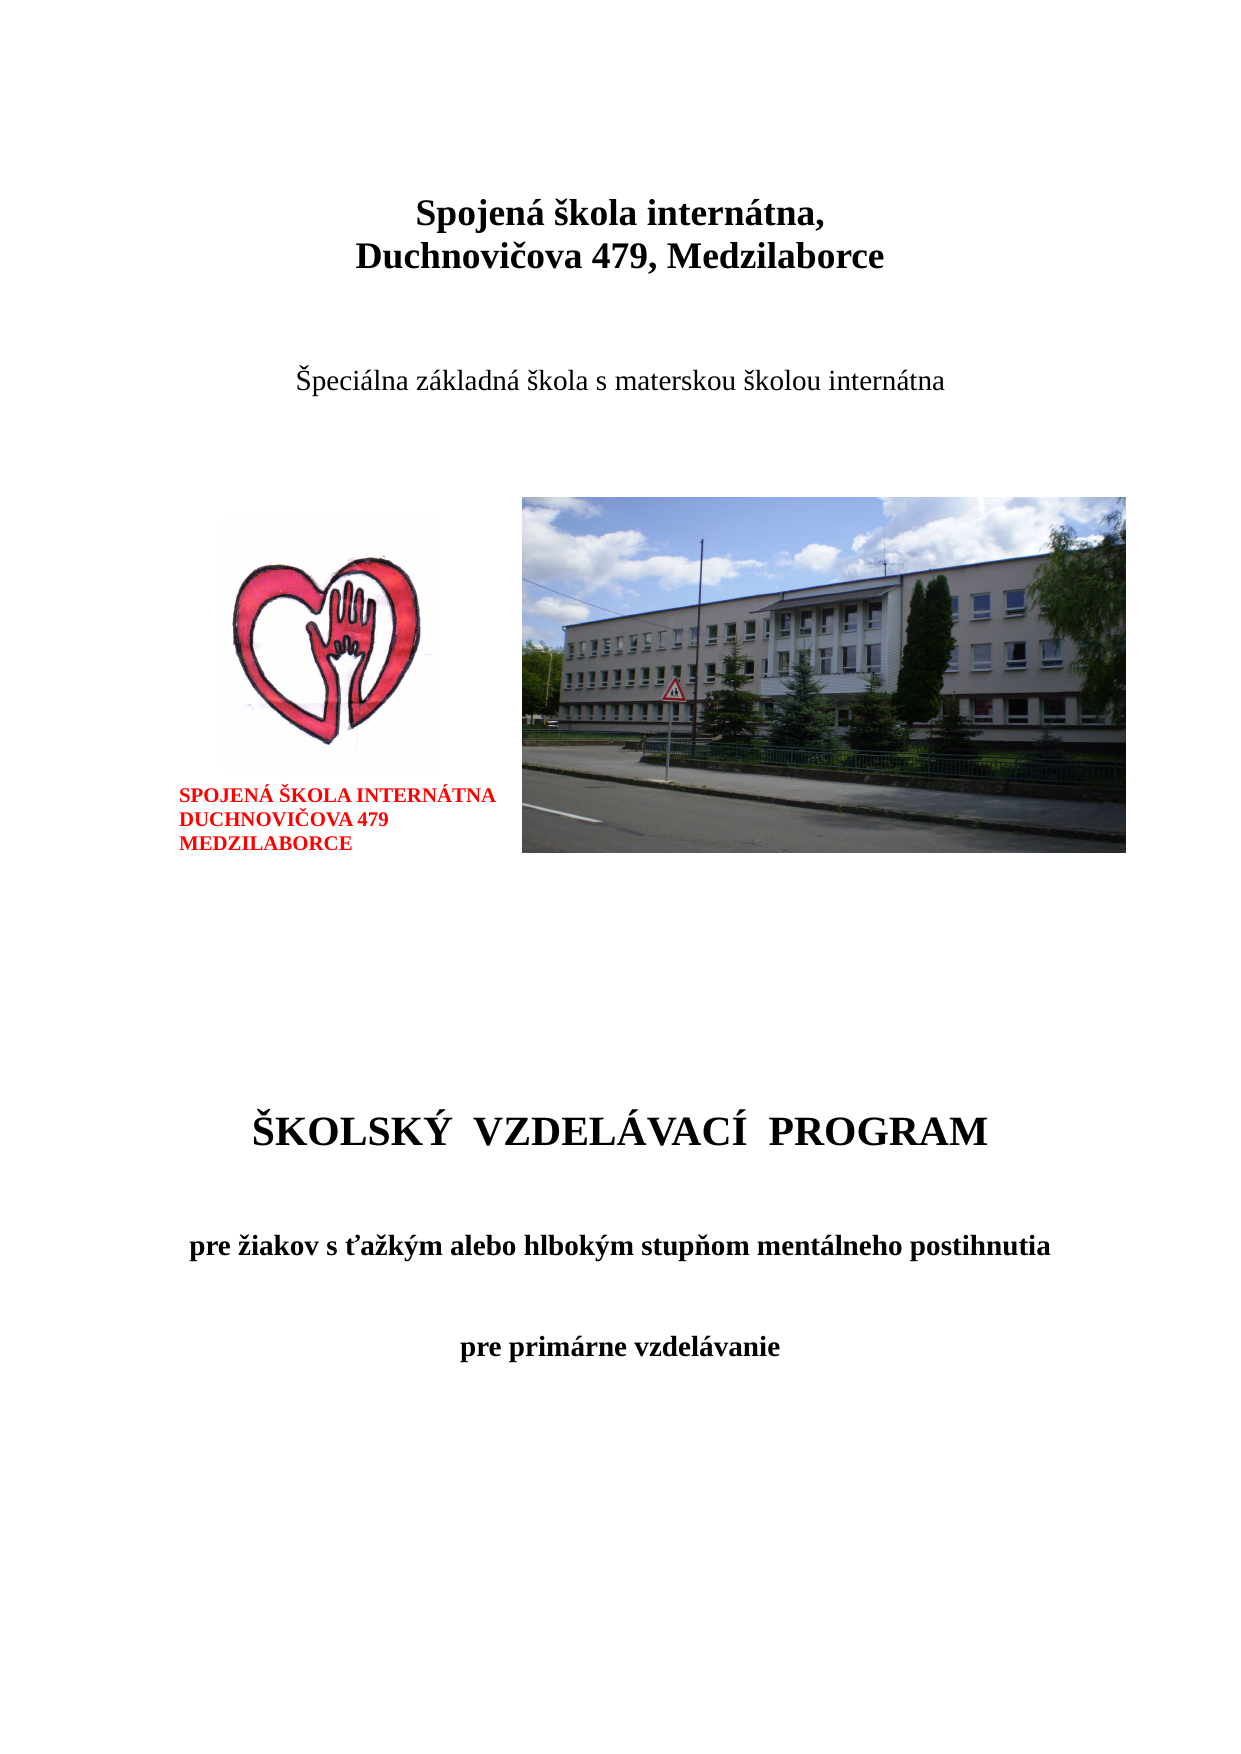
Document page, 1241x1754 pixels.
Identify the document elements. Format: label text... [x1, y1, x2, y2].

text Duchnovičova 479, Medzilaborce [148, 234, 1092, 277]
text MEDZILABORCE [148, 831, 1092, 855]
text SPOJENÁ ŠKOLA INTERNÁTNA [148, 783, 522, 807]
text DUCHNOVIČOVA 479 [148, 807, 522, 831]
subtitle ŠKOLSKÝ VZDELÁVACÍ PROGRAM [148, 1106, 1092, 1154]
text pre primárne vzdelávanie [148, 1329, 1092, 1363]
text Špeciálna základná škola s materskou školou internátna [148, 363, 1092, 397]
text Spojená škola internátna, [148, 191, 1092, 234]
text pre žiakov s ťažkým alebo hlbokým stupňom mentálneho postihnutia [148, 1228, 1092, 1262]
